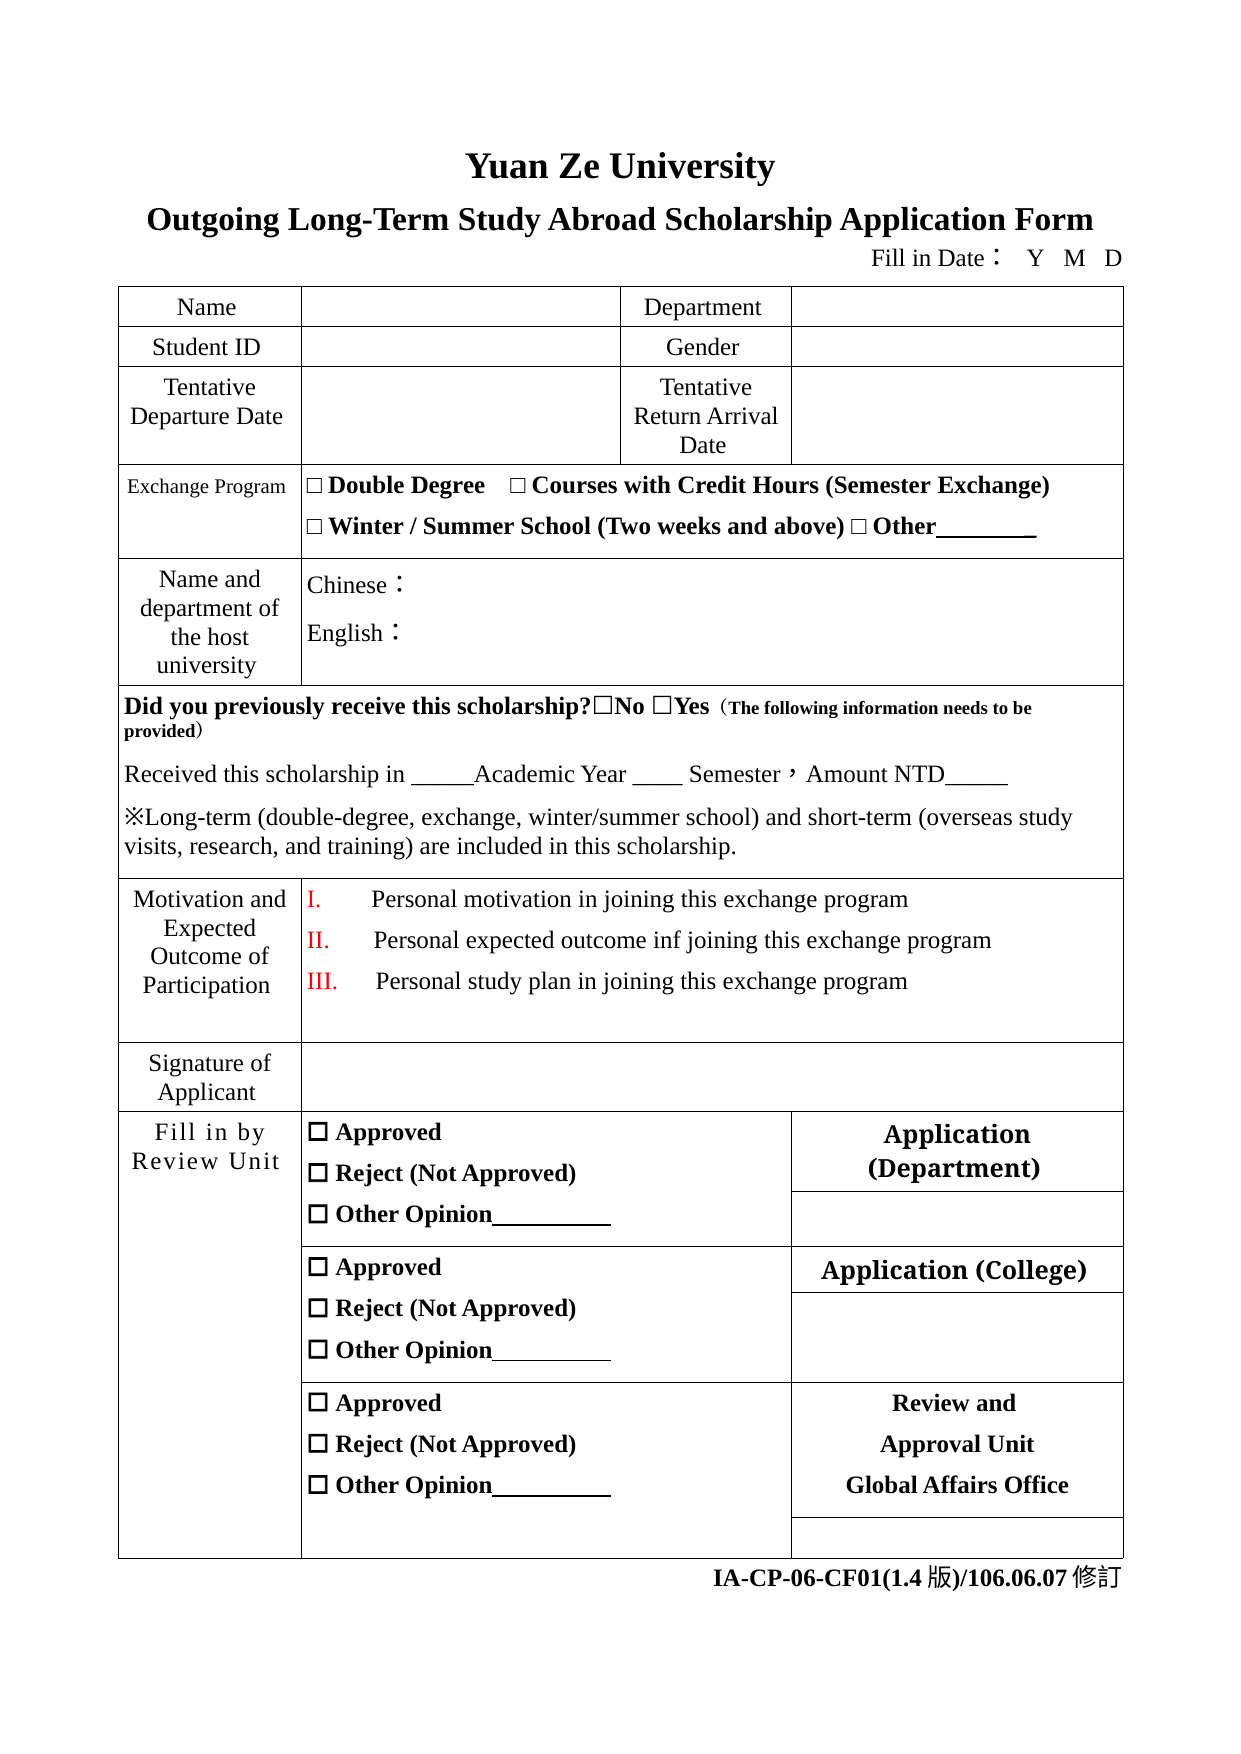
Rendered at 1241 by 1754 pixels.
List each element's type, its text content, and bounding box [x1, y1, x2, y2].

subtitle Outgoing Long-Term Study Abroad Scholarship Application Form [118, 199, 1122, 237]
table_header [302, 287, 620, 326]
table_header Name [119, 287, 301, 326]
table_cell £ Approved £ Reject (Not Approved) £ Other Opinion [302, 1112, 791, 1246]
table_cell Exchange Program [119, 465, 301, 558]
table_cell Review and Approval Unit Global Affairs Office [792, 1383, 1123, 1517]
table_cell Tentative Return Arrival Date [621, 367, 791, 464]
table_cell Fill in by Review Unit [119, 1112, 301, 1557]
table_cell [792, 1293, 1123, 1382]
table_cell I. Personal motivation in joining this exchange program II. Personal expected outcome inf joining this exchange program III. Personal study plan in joining this exchange program [302, 879, 1123, 1042]
table_cell [302, 367, 620, 464]
text Fill in Date： Y M D [118, 237, 1122, 273]
table_cell [792, 1518, 1123, 1557]
table_cell Name and department of the host university [119, 559, 301, 685]
table_cell [792, 327, 1123, 366]
table_cell Tentative Departure Date [119, 367, 301, 464]
table_cell Did you previously receive this scholarship?☐No ☐Yes（The following information needs to be provided） Received this scholarship in _____Academic Year ____ Semester，Amount NTD_____ ※Long-term (double-degree, exchange, winter/summer school) and short-term (overseas study visits, research, and training) are included in this scholarship. [119, 686, 1123, 878]
table_cell Gender [621, 327, 791, 366]
text IA-CP-06-CF01(1.4版)/106.06.07修訂 [118, 1559, 1122, 1594]
table_cell Student ID [119, 327, 301, 366]
table_cell Signature of Applicant [119, 1043, 301, 1111]
table_cell [792, 367, 1123, 464]
table_cell Application (Department) [792, 1112, 1123, 1191]
table_cell [792, 1192, 1123, 1246]
table_cell [302, 327, 620, 366]
subtitle Yuan Ze University [118, 143, 1122, 186]
table_cell £ Approved £ Reject (Not Approved) £ Other Opinion [302, 1247, 791, 1382]
table_cell Application (College) [792, 1247, 1123, 1292]
table_cell □ Double Degree □ Courses with Credit Hours (Semester Exchange) □ Winter / Summer School (Two weeks and above) □ Other _ [302, 465, 1123, 558]
table_cell [302, 1043, 1123, 1111]
table_cell Motivation and Expected Outcome of Participation [119, 879, 301, 1042]
table_header Department [621, 287, 791, 326]
table_cell £ Approved £ Reject (Not Approved) £ Other Opinion [302, 1383, 791, 1557]
table_cell Chinese： English： [302, 559, 1123, 685]
table_header [792, 287, 1123, 326]
